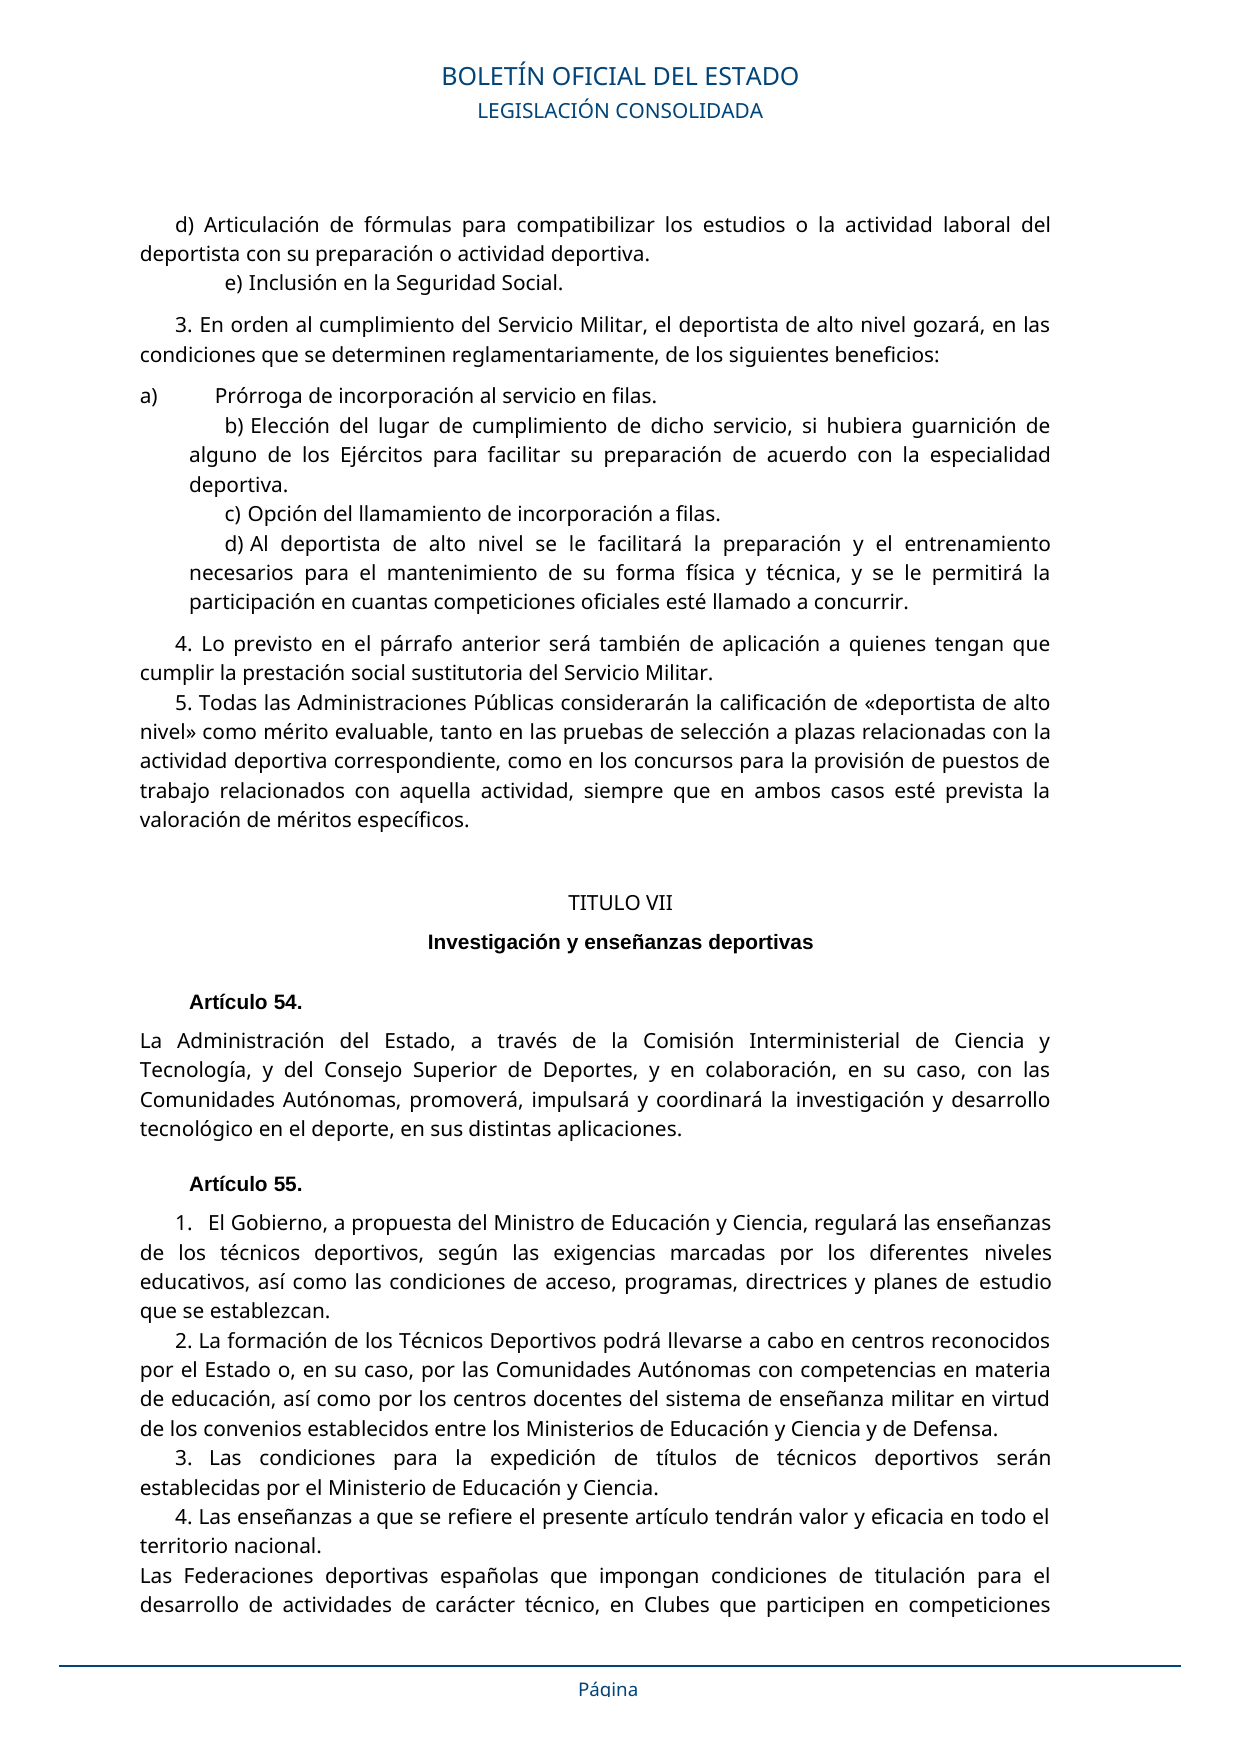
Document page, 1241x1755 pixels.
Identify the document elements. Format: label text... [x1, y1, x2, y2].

text TITULO VII [416, 888, 825, 917]
subtitle Investigación y enseñanzas deportivas [416, 929, 825, 953]
text La Administración del Estado, a través de la Comisión Interministerial de Ciencia y Tecnología, y del Consejo Superior de Deportes, y en colaboración, en su caso, con las Comunidades Autónomas, promoverá, impulsará y coordinará la investigación y desarrollo tecnológico en el deporte, en sus distintas aplicaciones. [139, 1026, 1052, 1142]
list En orden al cumplimiento del Servicio Militar, el deportista de alto nivel gozará, en las condiciones que se determinen reglamentariamente, de los siguientes beneficios: [139, 310, 1052, 368]
list Todas las Administraciones Públicas considerarán la calificación de «deportista de alto nivel» como mérito evaluable, tanto en las pruebas de selección a plazas relacionadas con la actividad deportiva correspondiente, como en los concursos para la provisión de puestos de trabajo relacionados con aquella actividad, siempre que en ambos casos esté prevista la valoración de méritos específicos. [139, 688, 1052, 833]
list Lo previsto en el párrafo anterior será también de aplicación a quienes tengan que cumplir la prestación social sustitutoria del Servicio Militar. [139, 629, 1052, 687]
list Elección del lugar de cumplimiento de dicho servicio, si hubiera guarnición de alguno de los Ejércitos para facilitar su preparación de acuerdo con la especialidad deportiva. [189, 411, 1052, 498]
text Las Federaciones deportivas españolas que impongan condiciones de titulación para el desarrollo de actividades de carácter técnico, en Clubes que participen en competiciones [139, 1561, 1052, 1618]
list Prórroga de incorporación al servicio en filas. [139, 382, 1184, 410]
list Al deportista de alto nivel se le facilitará la preparación y el entrenamiento necesarios para el mantenimiento de su forma física y técnica, y se le permitirá la participación en cuantas competiciones oficiales esté llamado a concurrir. [189, 529, 1052, 616]
text Artículo 54. [189, 990, 1184, 1014]
list La formación de los Técnicos Deportivos podrá llevarse a cabo en centros reconocidos por el Estado o, en su caso, por las Comunidades Autónomas con competencias en materia de educación, así como por los centros docentes del sistema de enseñanza militar en virtud de los convenios establecidos entre los Ministerios de Educación y Ciencia y de Defensa. [139, 1326, 1052, 1442]
list Las condiciones para la expedición de títulos de técnicos deportivos serán establecidas por el Ministerio de Educación y Ciencia. [139, 1443, 1052, 1501]
subtitle Artículo 55. [189, 1172, 1184, 1196]
list El Gobierno, a propuesta del Ministro de Educación y Ciencia, regulará las enseñanzas de los técnicos deportivos, según las exigencias marcadas por los diferentes niveles educativos, así como las condiciones de acceso, programas, directrices y planes de estudio que se establezcan. [139, 1208, 1052, 1325]
list Inclusión en la Seguridad Social. [224, 268, 1184, 297]
list Opción del llamamiento de incorporación a filas. [224, 499, 1184, 528]
list Articulación de fórmulas para compatibilizar los estudios o la actividad laboral del deportista con su preparación o actividad deportiva. [139, 210, 1052, 267]
list Las enseñanzas a que se refiere el presente artículo tendrán valor y eficacia en todo el territorio nacional. [139, 1502, 1052, 1560]
